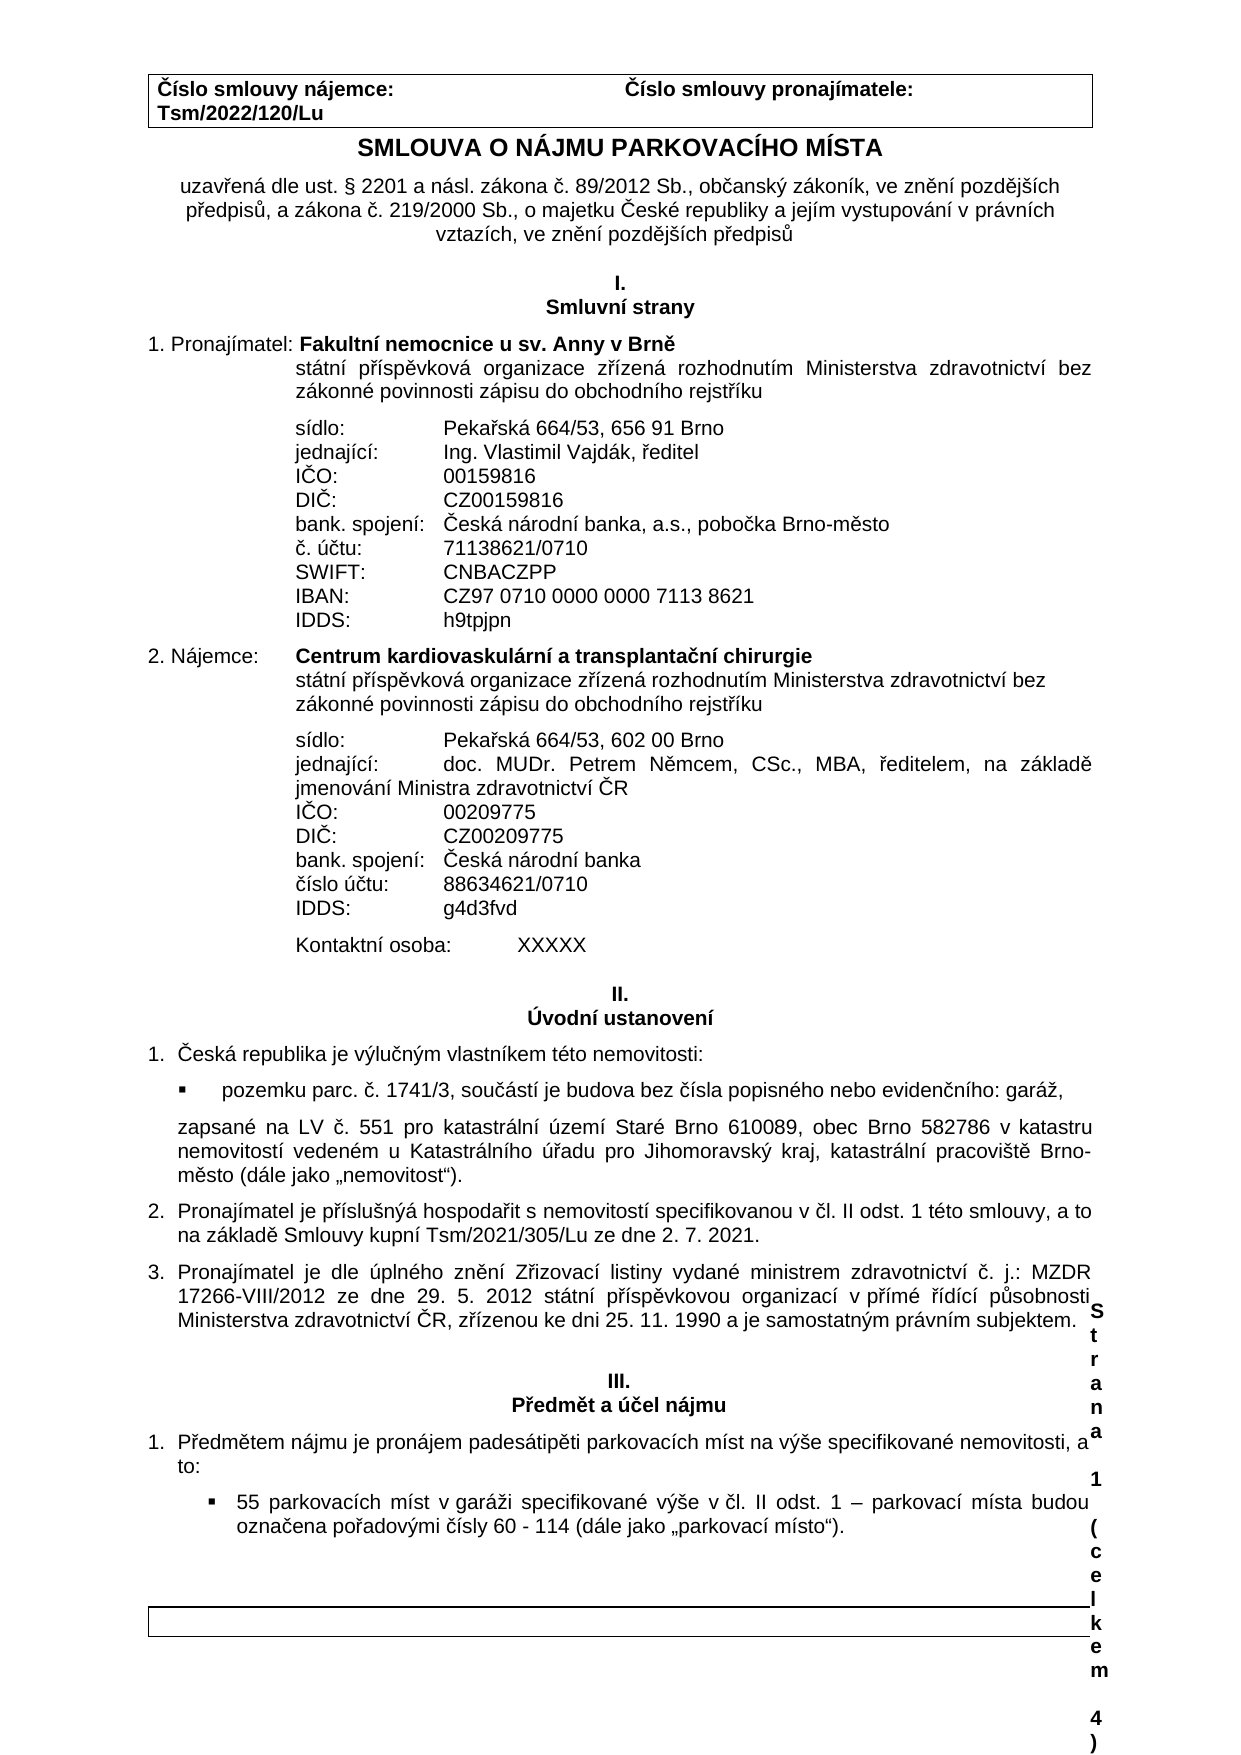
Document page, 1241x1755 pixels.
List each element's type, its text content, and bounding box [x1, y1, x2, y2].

text Předmět a účel nájmu [148, 1393, 1090, 1417]
text IČO: 00159816 [221, 464, 1093, 488]
list 55 parkovacích míst v garáži specifikované výše v čl. II odst. 1 – parkovací místa budou označena pořadovými čísly 60 - 114 (dále jako „parkovací místo“). [207, 1490, 1090, 1538]
list Pronajímatel je příslušnýá hospodařit s nemovitostí specifikovanou v čl. II odst. 1 této smlouvy, a to na základě Smlouvy kupní Tsm/2021/305/Lu ze dne 2. 7. 2021. [148, 1199, 1093, 1247]
subtitle státní příspěvková organizace zřízená rozhodnutím Ministerstva zdravotnictví bez zákonné povinnosti zápisu do obchodního rejstříku [148, 668, 1093, 716]
text č. účtu: 71138621/0710 [221, 536, 1093, 559]
text IBAN: CZ97 0710 0000 0000 7113 8621 [221, 583, 1093, 607]
text IDDS: h9tpjpn [221, 607, 1093, 631]
text Smluvní strany [148, 295, 1093, 319]
text IČO: 00209775 [295, 800, 1093, 824]
text III. [148, 1369, 1090, 1393]
text jednající: doc. MUDr. Petrem Němcem, CSc., MBA, ředitelem, na základě jmenování Ministra zdravotnictví ČR [295, 752, 1093, 800]
text IDDS: g4d3fvd [295, 896, 1093, 920]
text uzavřená dle ust. § 2201 a násl. zákona č. 89/2012 Sb., občanský zákoník, ve znění pozdějších předpisů, a zákona č. 219/2000 Sb., o majetku České republiky a jejím vystupování v právních vztazích, ve znění pozdějších předpisů [148, 174, 1093, 246]
text 2. Nájemce: Centrum kardiovaskulární a transplantační chirurgie [148, 644, 1093, 668]
text bank. spojení: Česká národní banka [295, 848, 1093, 872]
list Pronajímatel je dle úplného znění Zřizovací listiny vydané ministrem zdravotnictví č. j.: MZDR 17266-VIII/2012 ze dne 29. 5. 2012 státní příspěvkovou organizací v přímé řídící působnosti Ministerstva zdravotnictví ČR, zřízenou ke dni 25. 11. 1990 a je samostatným právním subjektem. [148, 1260, 1093, 1332]
text 1. Pronajímatel: Fakultní nemocnice u sv. Anny v Brně [148, 331, 1093, 355]
text číslo účtu: 88634621/0710 [295, 872, 1093, 896]
text zapsané na LV č. 551 pro katastrální území Staré Brno 610089, obec Brno 582786 v katastru nemovitostí vedeném u Katastrálního úřadu pro Jihomoravský kraj, katastrální pracoviště Brno-město (dále jako „nemovitost“). [177, 1115, 1093, 1187]
text Kontaktní osoba: XXXXX [295, 932, 1093, 956]
list pozemku parc. č. 1741/3, součástí je budova bez čísla popisného nebo evidenčního: garáž, [177, 1078, 1093, 1102]
text DIČ: CZ00209775 [295, 824, 1093, 848]
text státní příspěvková organizace zřízená rozhodnutím Ministerstva zdravotnictví bez zákonné povinnosti zápisu do obchodního rejstříku [295, 355, 1093, 403]
list Předmětem nájmu je pronájem padesátipěti parkovacích míst na výše specifikované nemovitosti, a to: [148, 1429, 1090, 1477]
text II. [148, 981, 1093, 1005]
text sídlo: Pekařská 664/53, 602 00 Brno [295, 728, 1093, 752]
text Úvodní ustanovení [148, 1005, 1093, 1029]
text SWIFT: CNBACZPP [221, 559, 1093, 583]
text bank. spojení: Česká národní banka, a.s., pobočka Brno-město [221, 512, 1093, 536]
text DIČ: CZ00159816 [221, 488, 1093, 512]
text SMLOUVA O NÁJMU PARKOVACÍHO MÍSTA [148, 133, 1093, 162]
text jednající: Ing. Vlastimil Vajdák, ředitel [221, 440, 1093, 464]
list Česká republika je výlučným vlastníkem této nemovitosti: [148, 1042, 1093, 1066]
text I. [148, 271, 1093, 295]
text sídlo: Pekařská 664/53, 656 91 Brno [221, 416, 1093, 440]
